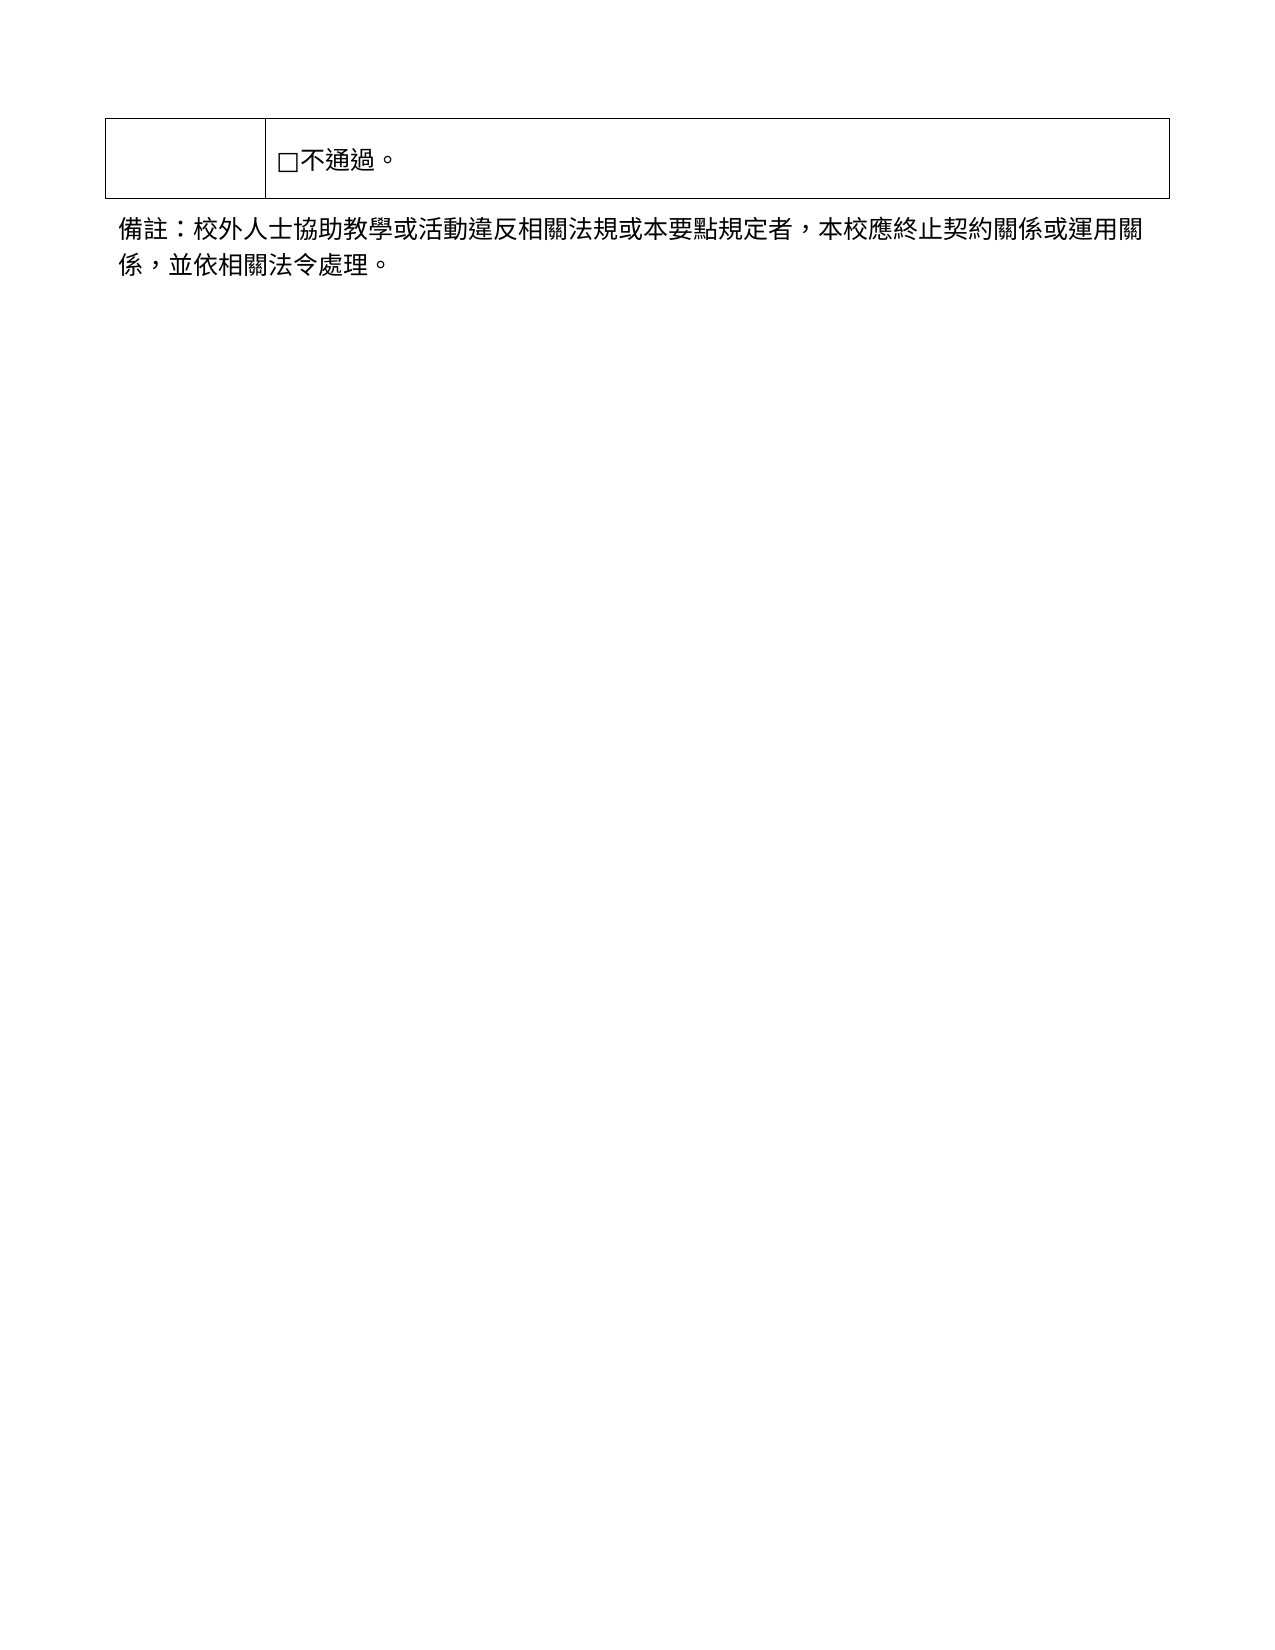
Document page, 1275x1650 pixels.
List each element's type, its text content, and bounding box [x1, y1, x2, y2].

table_cell □不通過。 [266, 119, 1169, 198]
table_cell [106, 119, 265, 198]
text 備註：校外人士協助教學或活動違反相關法規或本要點規定者，本校應終止契約關係或運用關係，並依相關法令處理。 [118, 209, 1157, 282]
